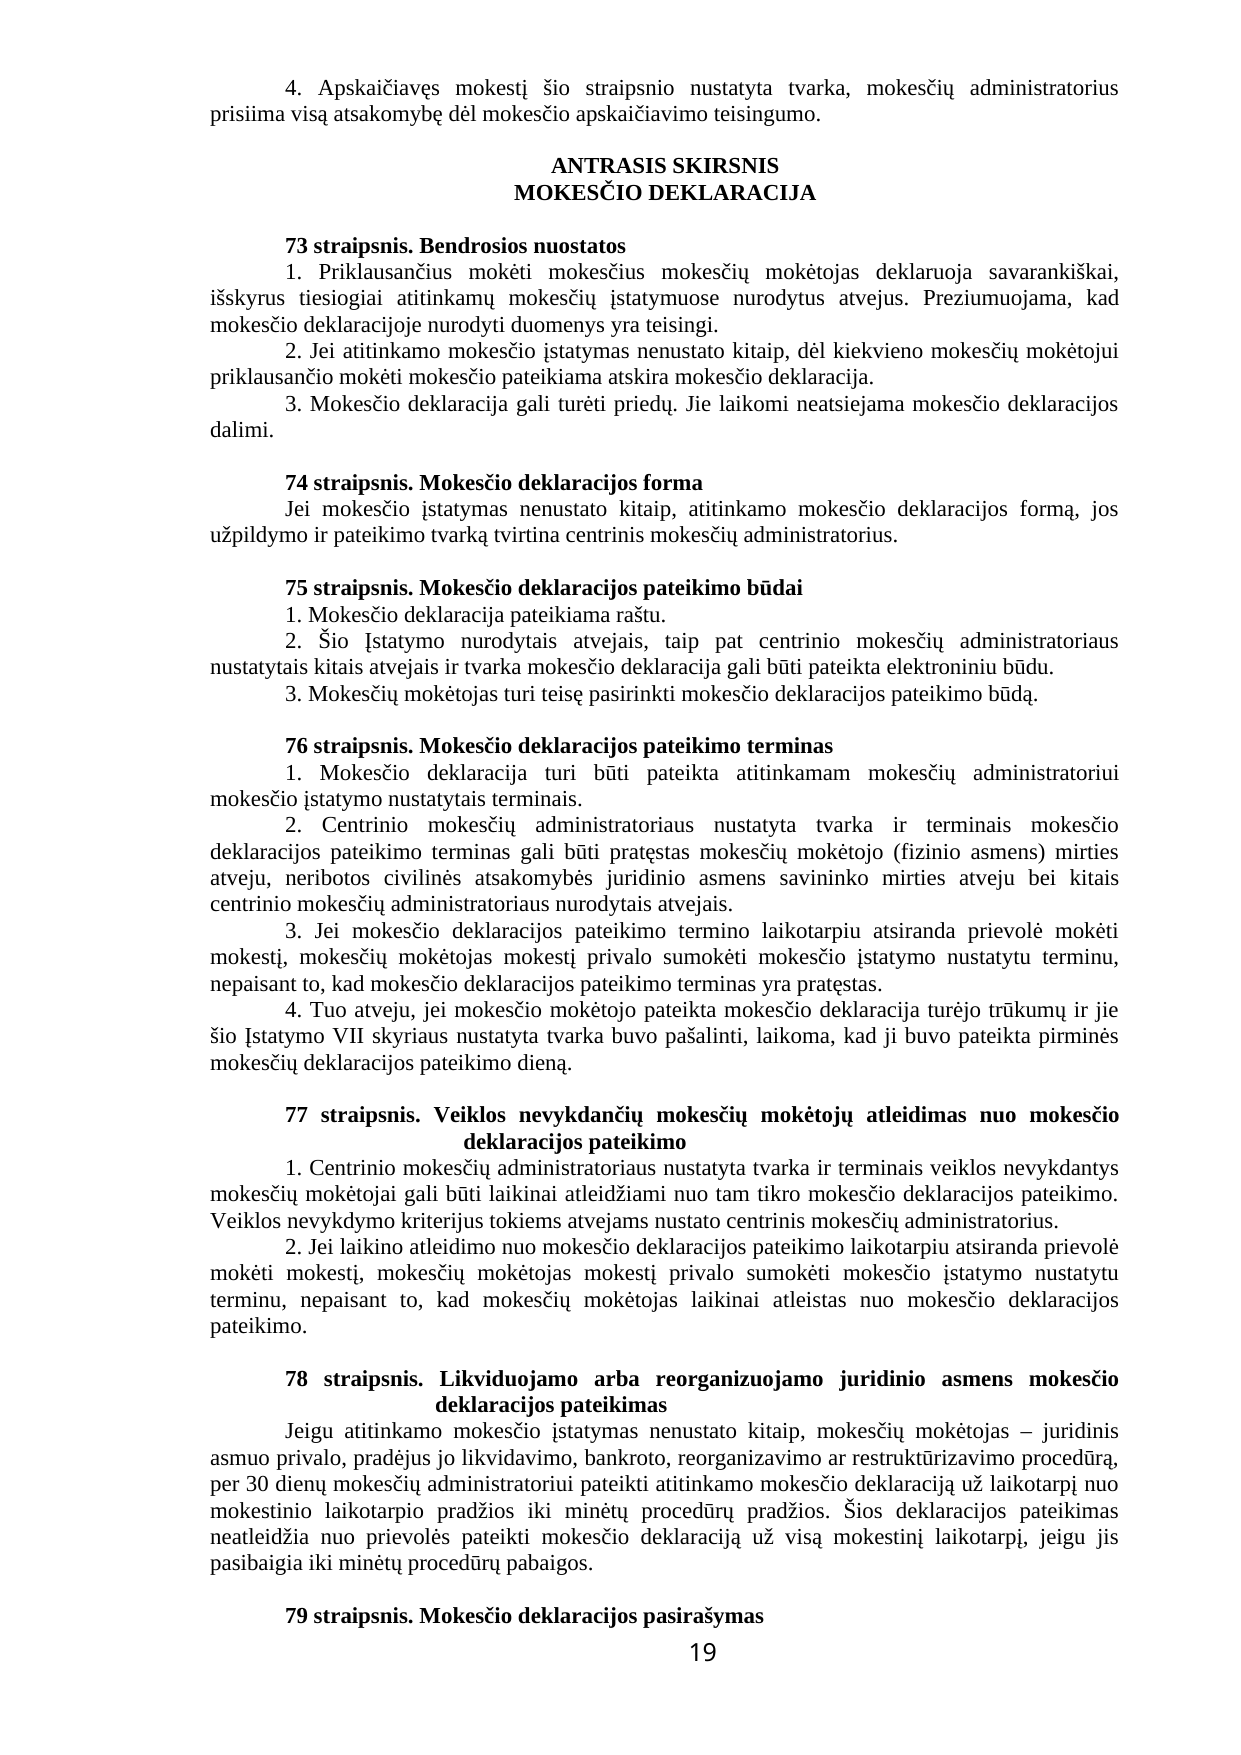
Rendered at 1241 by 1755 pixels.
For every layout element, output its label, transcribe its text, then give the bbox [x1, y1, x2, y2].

text 2. Centrinio mokesčių administratoriaus nustatyta tvarka ir terminais mokesčio deklaracijos pateikimo terminas gali būti pratęstas mokesčių mokėtojo (fizinio asmens) mirties atveju, neribotos civilinės atsakomybės juridinio asmens savininko mirties atveju bei kitais centrinio mokesčių administratoriaus nurodytais atvejais. [210, 811, 1120, 917]
text 1. Priklausančius mokėti mokesčius mokesčių mokėtojas deklaruoja savarankiškai, išskyrus tiesiogiai atitinkamų mokesčių įstatymuose nurodytus atvejus. Preziumuojama, kad mokesčio deklaracijoje nurodyti duomenys yra teisingi. [210, 258, 1120, 337]
text 1. Centrinio mokesčių administratoriaus nustatyta tvarka ir terminais veiklos nevykdantys mokesčių mokėtojai gali būti laikinai atleidžiami nuo tam tikro mokesčio deklaracijos pateikimo. Veiklos nevykdymo kriterijus tokiems atvejams nustato centrinis mokesčių administratorius. [210, 1154, 1120, 1233]
text 2. Jei laikino atleidimo nuo mokesčio deklaracijos pateikimo laikotarpiu atsiranda prievolė mokėti mokestį, mokesčių mokėtojas mokestį privalo sumokėti mokesčio įstatymo nustatytu terminu, nepaisant to, kad mokesčių mokėtojas laikinai atleistas nuo mokesčio deklaracijos pateikimo. [210, 1233, 1120, 1338]
text Jei mokesčio įstatymas nenustato kitaip, atitinkamo mokesčio deklaracijos formą, jos užpildymo ir pateikimo tvarką tvirtina centrinis mokesčių administratorius. [210, 495, 1120, 548]
text 79 straipsnis. Mokesčio deklaracijos pasirašymas [210, 1602, 1120, 1628]
text 2. Jei atitinkamo mokesčio įstatymas nenustato kitaip, dėl kiekvieno mokesčių mokėtojui priklausančio mokėti mokesčio pateikiama atskira mokesčio deklaracija. [210, 337, 1120, 390]
text 1. Mokesčio deklaracija pateikiama raštu. [210, 601, 1120, 627]
text 3. Mokesčio deklaracija gali turėti priedų. Jie laikomi neatsiejama mokesčio deklaracijos dalimi. [210, 390, 1120, 442]
text 3. Jei mokesčio deklaracijos pateikimo termino laikotarpiu atsiranda prievolė mokėti mokestį, mokesčių mokėtojas mokestį privalo sumokėti mokesčio įstatymo nustatytu terminu, nepaisant to, kad mokesčio deklaracijos pateikimo terminas yra pratęstas. [210, 917, 1120, 996]
text 76 straipsnis. Mokesčio deklaracijos pateikimo terminas [210, 732, 1120, 759]
text 2. Šio Įstatymo nurodytais atvejais, taip pat centrinio mokesčių administratoriaus nustatytais kitais atvejais ir tvarka mokesčio deklaracija gali būti pateikta elektroniniu būdu. [210, 627, 1120, 680]
text 74 straipsnis. Mokesčio deklaracijos forma [210, 469, 1120, 495]
text 4. Apskaičiavęs mokestį šio straipsnio nustatyta tvarka, mokesčių administratorius prisiima visą atsakomybę dėl mokesčio apskaičiavimo teisingumo. [210, 73, 1120, 126]
text ANTRASIS SKIRSNIS [210, 153, 1120, 179]
text 75 straipsnis. Mokesčio deklaracijos pateikimo būdai [210, 574, 1120, 601]
text 73 straipsnis. Bendrosios nuostatos [210, 232, 1120, 258]
text 1. Mokesčio deklaracija turi būti pateikta atitinkamam mokesčių administratoriui mokesčio įstatymo nustatytais terminais. [210, 759, 1120, 811]
text 3. Mokesčių mokėtojas turi teisę pasirinkti mokesčio deklaracijos pateikimo būdą. [210, 680, 1120, 706]
text 77 straipsnis. Veiklos nevykdančių mokesčių mokėtojų atleidimas nuo mokesčio deklaracijos pateikimo [285, 1101, 1120, 1154]
text MOKESČIO DEKLARACIJA [210, 179, 1120, 205]
text Jeigu atitinkamo mokesčio įstatymas nenustato kitaip, mokesčių mokėtojas – juridinis asmuo privalo, pradėjus jo likvidavimo, bankroto, reorganizavimo ar restruktūrizavimo procedūrą, per 30 dienų mokesčių administratoriui pateikti atitinkamo mokesčio deklaraciją už laikotarpį nuo mokestinio laikotarpio pradžios iki minėtų procedūrų pradžios. Šios deklaracijos pateikimas neatleidžia nuo prievolės pateikti mokesčio deklaraciją už visą mokestinį laikotarpį, jeigu jis pasibaigia iki minėtų procedūrų pabaigos. [210, 1418, 1120, 1576]
text 4. Tuo atveju, jei mokesčio mokėtojo pateikta mokesčio deklaracija turėjo trūkumų ir jie šio Įstatymo VII skyriaus nustatyta tvarka buvo pašalinti, laikoma, kad ji buvo pateikta pirminės mokesčių deklaracijos pateikimo dieną. [210, 996, 1120, 1075]
text 78 straipsnis. Likviduojamo arba reorganizuojamo juridinio asmens mokesčio deklaracijos pateikimas [285, 1365, 1120, 1418]
